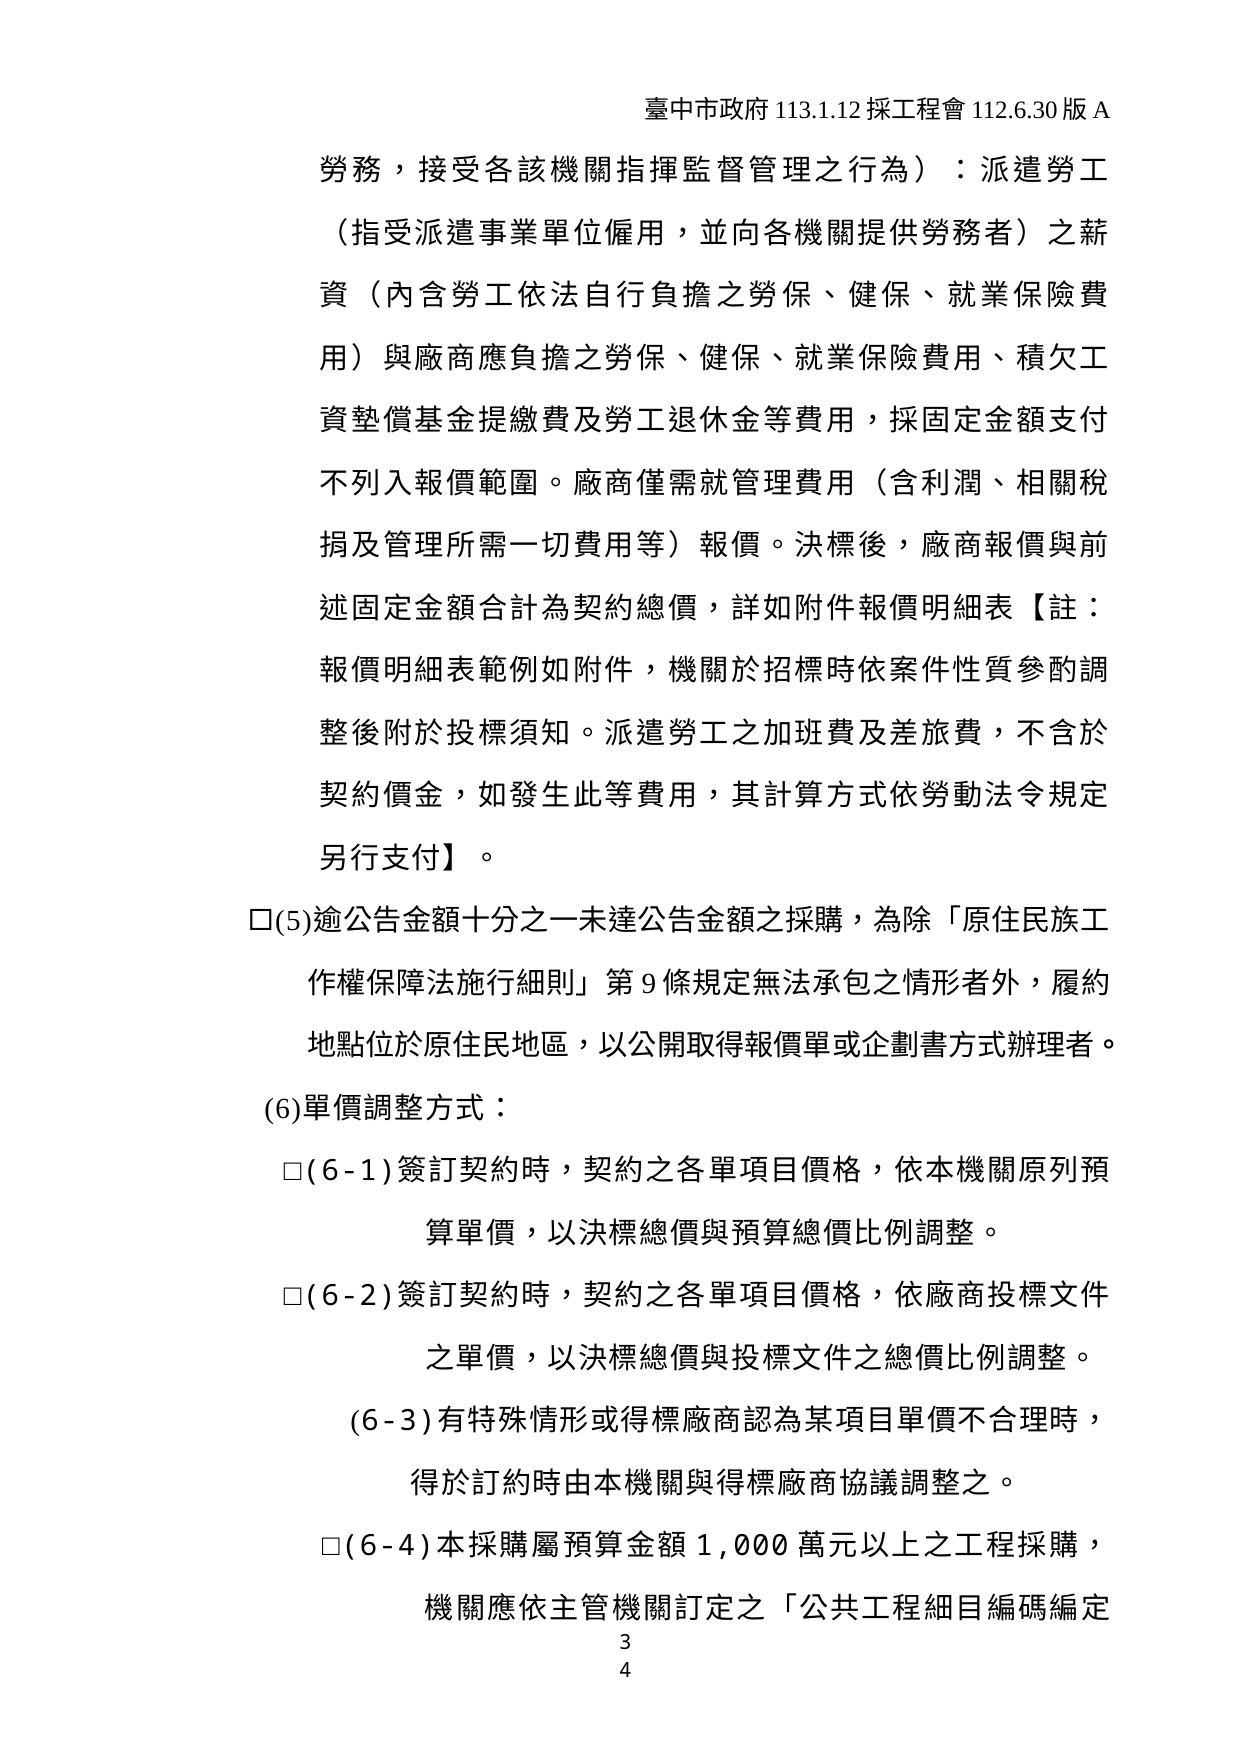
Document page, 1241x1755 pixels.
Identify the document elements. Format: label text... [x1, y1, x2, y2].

text (6)單價調整方式： [247, 1064, 1110, 1126]
text □(6-4)本採購屬預算金額1,000萬元以上之工程採購，機關應依主管機關訂定之「公共工程細目編碼編定 [322, 1501, 1110, 1626]
text (6-3)有特殊情形或得標廠商認為某項目單價不合理時，得於訂約時由本機關與得標廠商協議調整之。 [350, 1376, 1110, 1501]
text (5)逾公告金額十分之一未達公告金額之採購，為除「原住民族工作權保障法施行細則」第9條規定無法承包之情形者外，履約地點位於原住民地區，以公開取得報價單或企劃書方式辦理者。 [248, 876, 1110, 1064]
text (4)屬勞動派遣（指派遣事業單位指派所僱用之勞工至機關提供勞務，接受各該機關指揮監督管理之行為）：派遣勞工（指受派遣事業單位僱用，並向各機關提供勞務者）之薪資（內含勞工依法自行負擔之勞保、健保、就業保險費用）與廠商應負擔之勞保、健保、就業保險費用、積欠工資墊償基金提繳費及勞工退休金等費用，採固定金額支付，不列入報價範圍。廠商僅需就管理費用（含利潤、相關稅捐及管理所需一切費用等）報價。決標後，廠商報價與前述固定金額合計為契約總價，詳如附件報價明細表【註：報價明細表範例如附件，機關於招標時依案件性質參酌調整後附於投標須知。派遣勞工之加班費及差旅費，不含於契約價金，如發生此等費用，其計算方式依勞動法令規定另行支付】。 [247, 126, 1110, 876]
text □(6-2)簽訂契約時，契約之各單項目價格，依廠商投標文件之單價，以決標總價與投標文件之總價比例調整。 [247, 1251, 1110, 1376]
text □(6-1)簽訂契約時，契約之各單項目價格，依本機關原列預算單價，以決標總價與預算總價比例調整。 [247, 1126, 1110, 1251]
